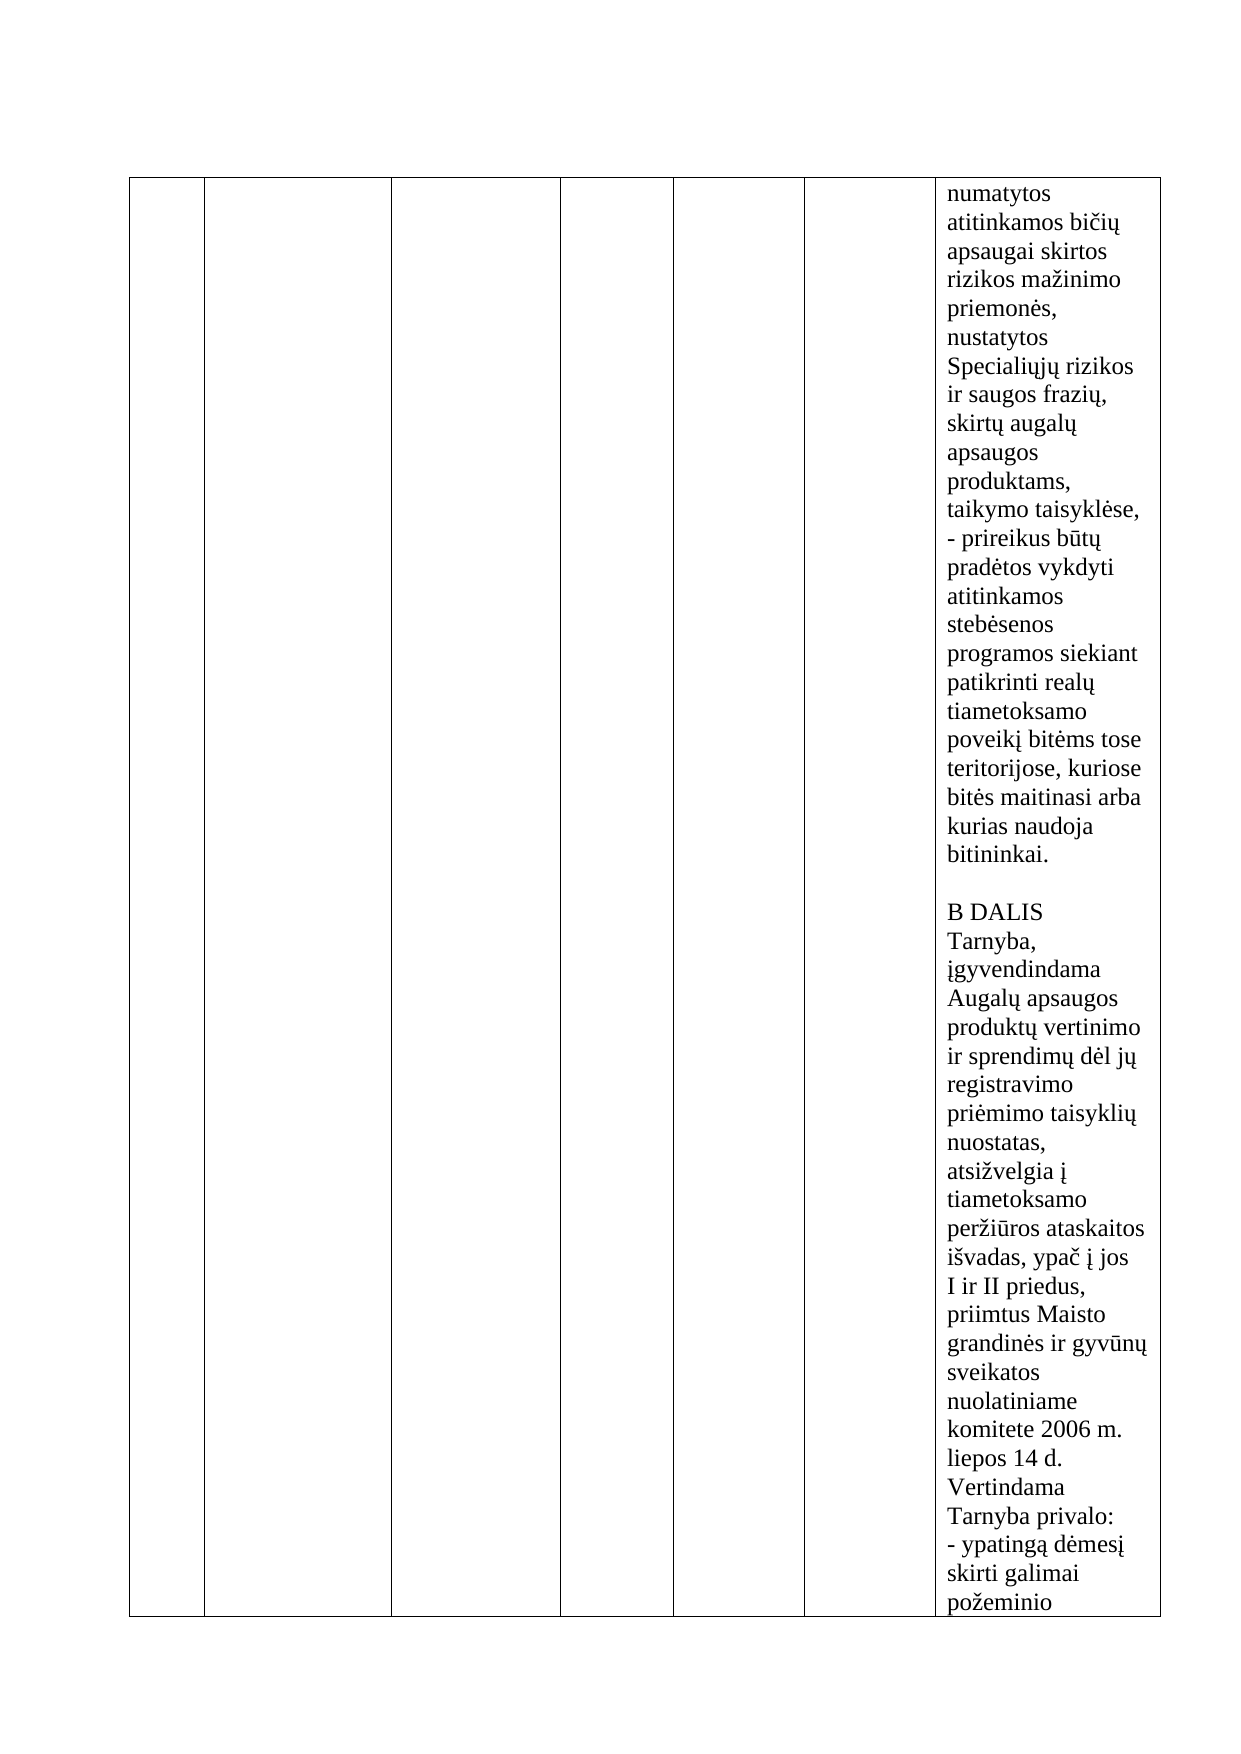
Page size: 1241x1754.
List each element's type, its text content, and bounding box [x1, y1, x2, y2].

table_header [130, 178, 204, 1616]
table_header [205, 178, 391, 1616]
table_header [805, 178, 935, 1616]
table_header [392, 178, 560, 1616]
table_header [674, 178, 804, 1616]
table_header [561, 178, 673, 1616]
table_header numatytos atitinkamos bičių apsaugai skirtos rizikos mažinimo priemonės, nustatytos Specialiųjų rizikos ir saugos frazių, skirtų augalų apsaugos produktams, taikymo taisyklėse, - prireikus būtų pradėtos vykdyti atitinkamos stebėsenos programos siekiant patikrinti realų tiametoksamo poveikį bitėms tose teritorijose, kuriose bitės maitinasi arba kurias naudoja bitininkai. B DALIS Tarnyba, įgyvendindama Augalų apsaugos pro­duktų vertinimo ir spren­dimų dėl jų registravimo priėmimo taisyklių nuostatas, atsižvelgia į tiametoksamo peržiūros ataskaitos išvadas, ypač į jos I ir II priedus, priimtus Maisto grandinės ir gyvūnų sveikatos nuolatiniame komitete 2006 m. liepos 14 d. Vertindama Tarnyba privalo: - ypatingą dėmesį skirti galimai požeminio [936, 178, 1160, 1616]
